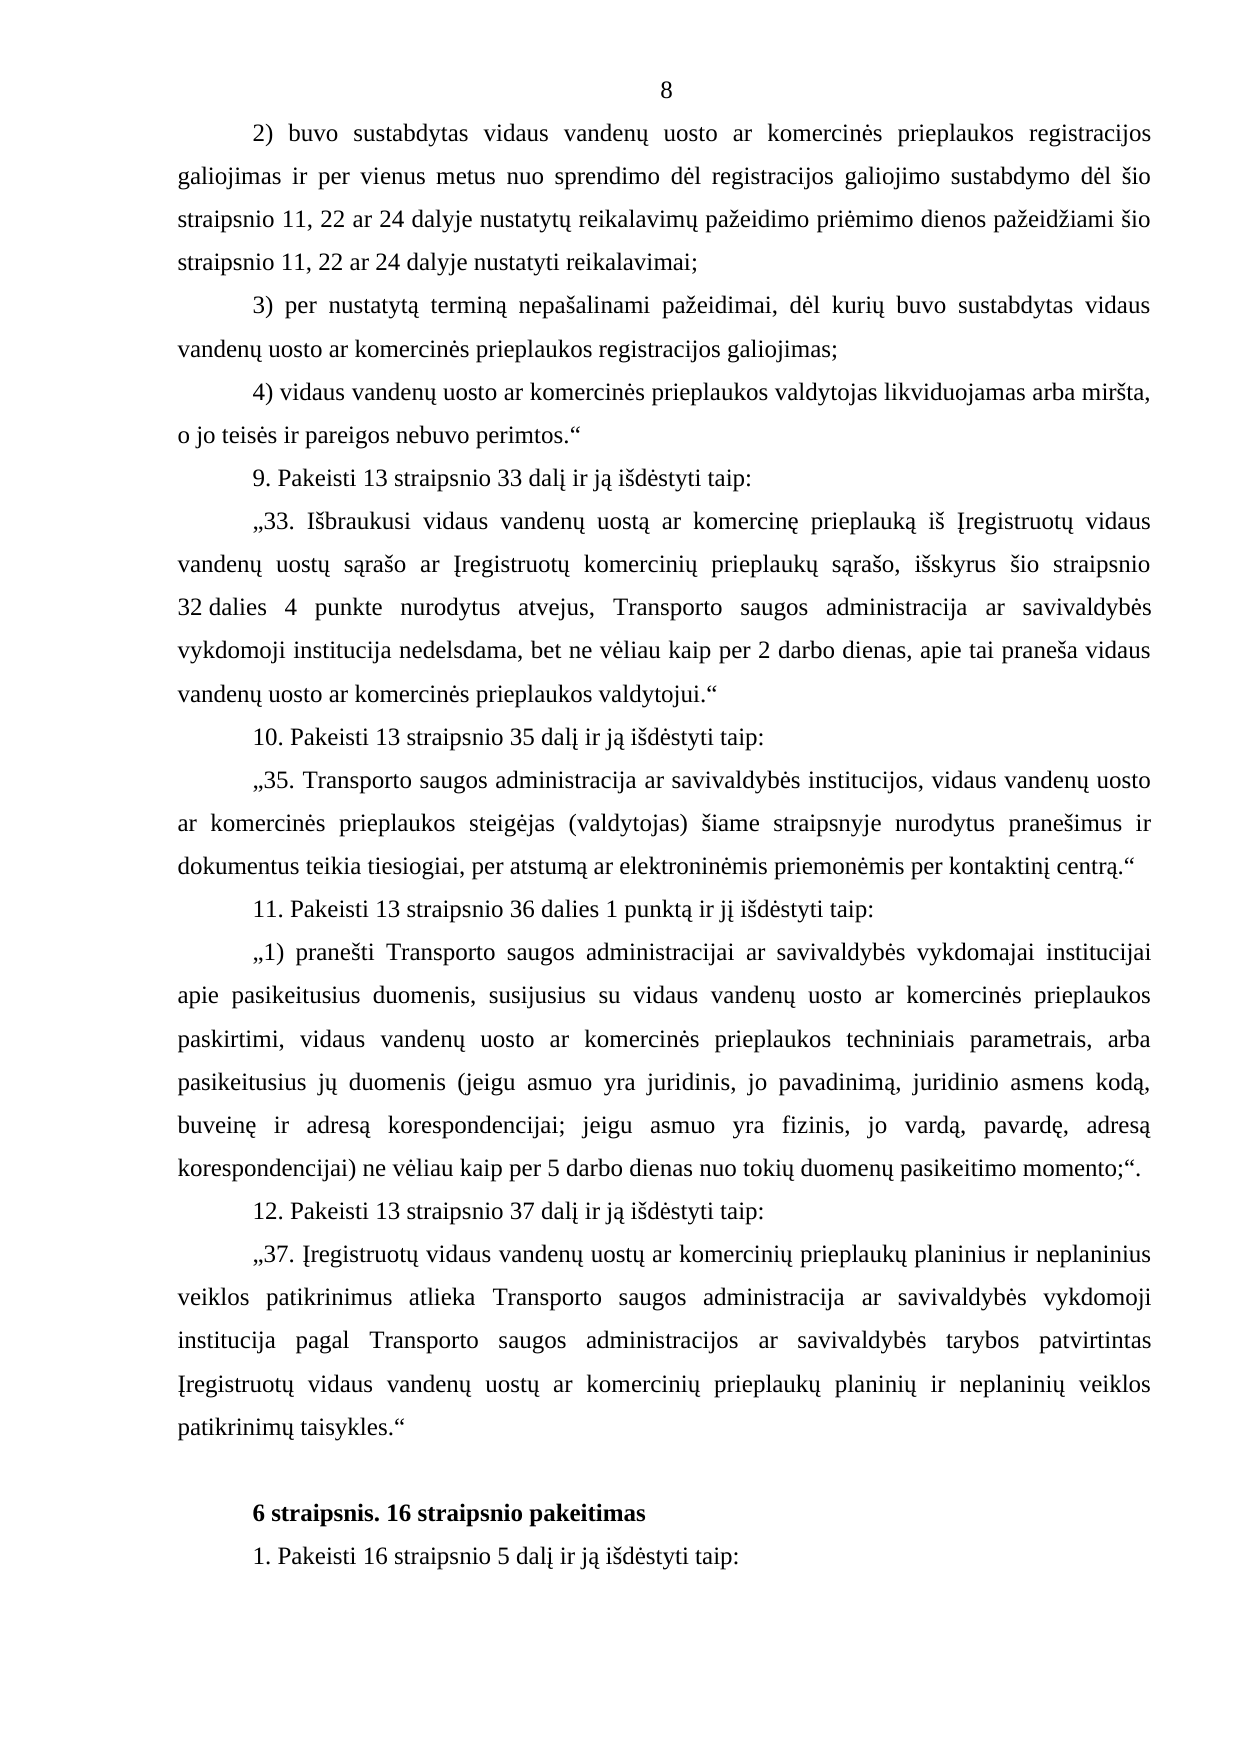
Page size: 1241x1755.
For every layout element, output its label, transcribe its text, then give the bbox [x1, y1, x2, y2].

text 12. Pakeisti 13 straipsnio 37 dalį ir ją išdėstyti taip: [177, 1196, 1152, 1225]
text 11. Pakeisti 13 straipsnio 36 dalies 1 punktą ir jį išdėstyti taip: [177, 894, 1152, 923]
text „33. Išbraukusi vidaus vandenų uostą ar komercinę prieplauką iš Įregistruotų vidaus vandenų uostų sąrašo ar Įregistruotų komercinių prieplaukų sąrašo, išskyrus šio straipsnio 32 dalies 4 punkte nurodytus atvejus, Transporto saugos administracija ar savivaldybės vykdomoji institucija nedelsdama, bet ne vėliau kaip per 2 darbo dienas, apie tai praneša vidaus vandenų uosto ar komercinės prieplaukos valdytojui.“ [177, 506, 1152, 707]
text 4) vidaus vandenų uosto ar komercinės prieplaukos valdytojas likviduojamas arba miršta, o jo teisės ir pareigos nebuvo perimtos.“ [177, 377, 1152, 449]
text 6 straipsnis. 16 straipsnio pakeitimas [177, 1498, 1152, 1527]
text 3) per nustatytą terminą nepašalinami pažeidimai, dėl kurių buvo sustabdytas vidaus vandenų uosto ar komercinės prieplaukos registracijos galiojimas; [177, 291, 1152, 362]
text „1) pranešti Transporto saugos administracijai ar savivaldybės vykdomajai institucijai apie pasikeitusius duomenis, susijusius su vidaus vandenų uosto ar komercinės prieplaukos paskirtimi, vidaus vandenų uosto ar komercinės prieplaukos techniniais parametrais, arba pasikeitusius jų duomenis (jeigu asmuo yra juridinis, jo pavadinimą, juridinio asmens kodą, buveinę ir adresą korespondencijai; jeigu asmuo yra fizinis, jo vardą, pavardę, adresą korespondencijai) ne vėliau kaip per 5 darbo dienas nuo tokių duomenų pasikeitimo momento;“. [177, 937, 1152, 1182]
text „35. Transporto saugos administracija ar savivaldybės institucijos, vidaus vandenų uosto ar komercinės prieplaukos steigėjas (valdytojas) šiame straipsnyje nurodytus pranešimus ir dokumentus teikia tiesiogiai, per atstumą ar elektroninėmis priemonėmis per kontaktinį centrą.“ [177, 765, 1152, 880]
text 9. Pakeisti 13 straipsnio 33 dalį ir ją išdėstyti taip: [177, 463, 1152, 492]
text 2) buvo sustabdytas vidaus vandenų uosto ar komercinės prieplaukos registracijos galiojimas ir per vienus metus nuo sprendimo dėl registracijos galiojimo sustabdymo dėl šio straipsnio 11, 22 ar 24 dalyje nustatytų reikalavimų pažeidimo priėmimo dienos pažeidžiami šio straipsnio 11, 22 ar 24 dalyje nustatyti reikalavimai; [177, 118, 1152, 276]
text „37. Įregistruotų vidaus vandenų uostų ar komercinių prieplaukų planinius ir neplaninius veiklos patikrinimus atlieka Transporto saugos administracija ar savivaldybės vykdomoji institucija pagal Transporto saugos administracijos ar savivaldybės tarybos patvirtintas Įregistruotų vidaus vandenų uostų ar komercinių prieplaukų planinių ir neplaninių veiklos patikrinimų taisykles.“ [177, 1239, 1152, 1441]
text 10. Pakeisti 13 straipsnio 35 dalį ir ją išdėstyti taip: [177, 722, 1152, 751]
text 1. Pakeisti 16 straipsnio 5 dalį ir ją išdėstyti taip: [177, 1541, 1152, 1570]
